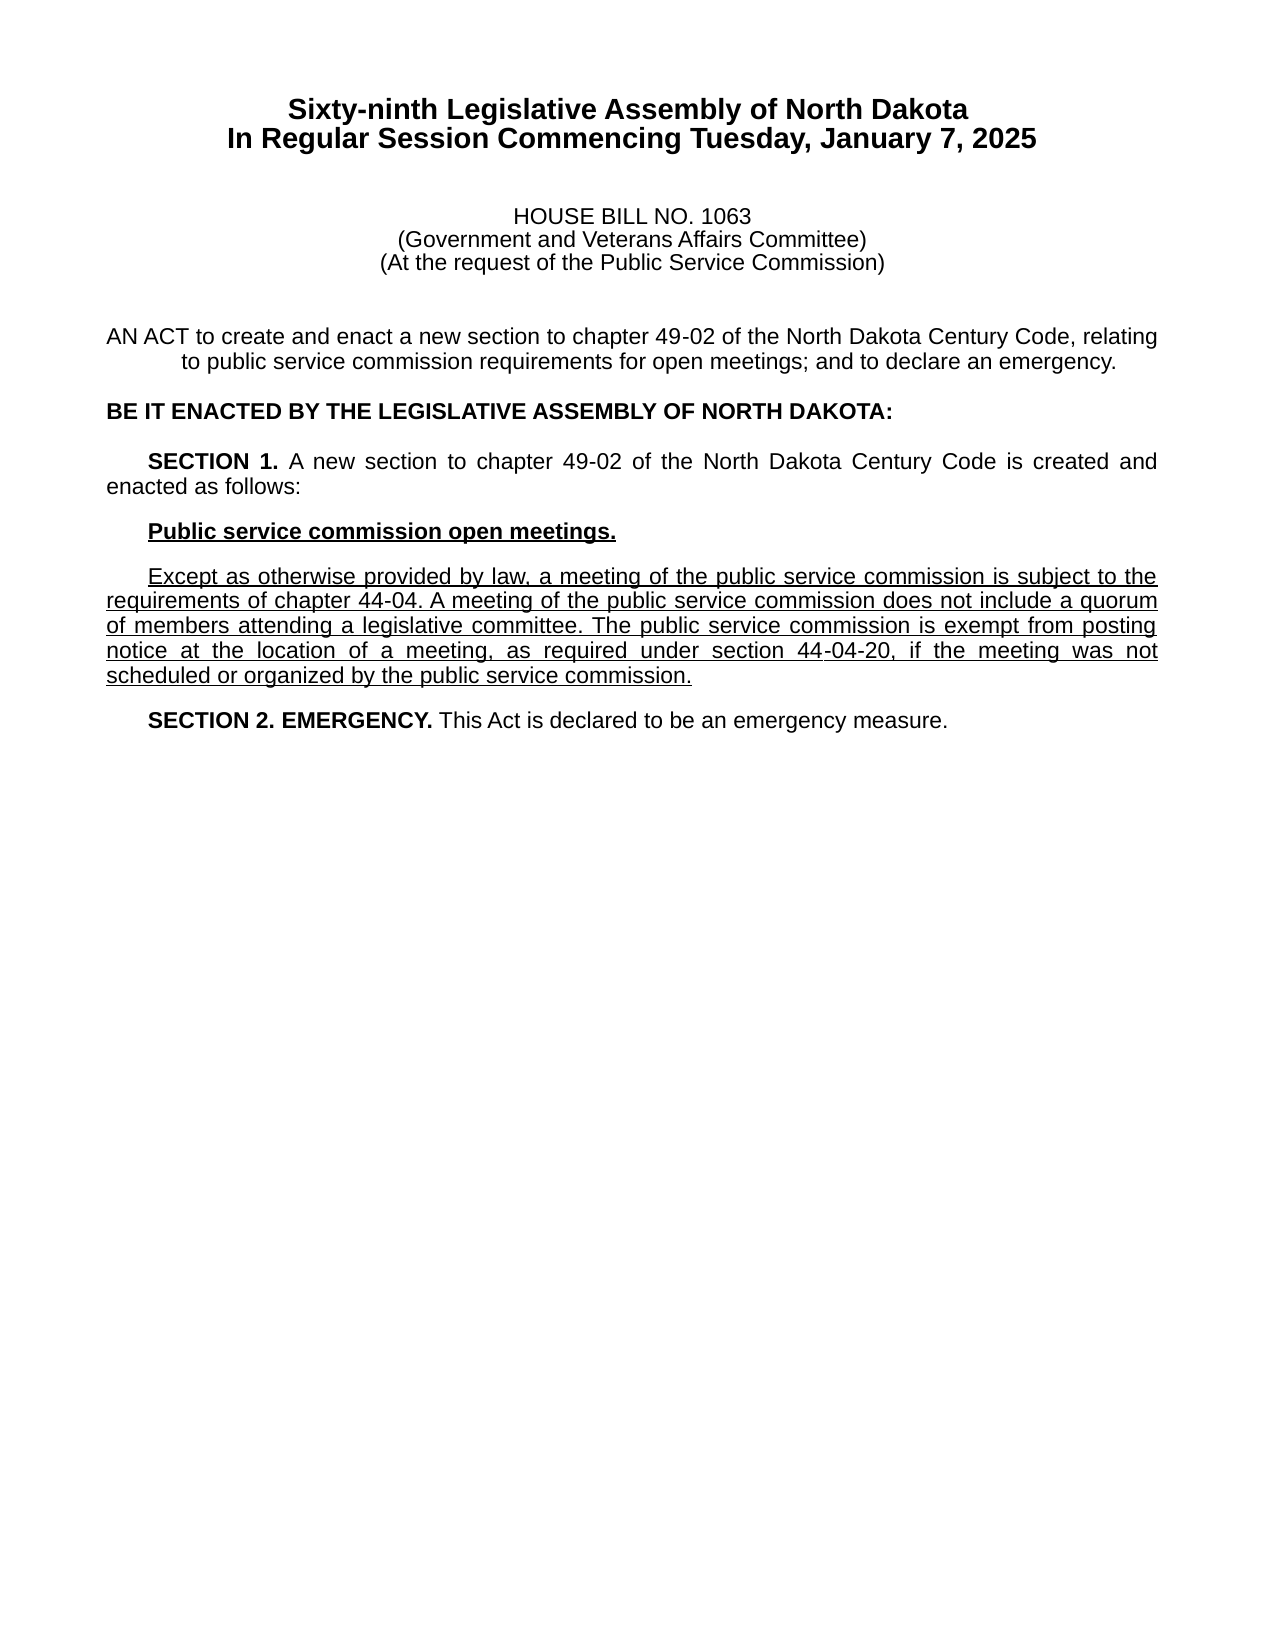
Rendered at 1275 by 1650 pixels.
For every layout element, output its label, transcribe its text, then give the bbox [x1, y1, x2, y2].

text Except as otherwise provided by law, a meeting of the public service commission is subject to the requirements of chapter 44‑04. A meeting of the public service commission does not include a quorum [106, 564, 1158, 610]
text scheduled or organized by the public service commission. [106, 661, 1158, 688]
text of members attending a legislative committee. The public service commission is exempt from posting notice at the location of a meeting, as required under section 44‑04‑20, if the meeting was not [106, 611, 1158, 660]
text (Government and Veterans Affairs Committee) [106, 229, 1158, 252]
text SECTION 1. A new section to chapter 49‑02 of the North Dakota Century Code is created and enacted as follows: [106, 450, 1158, 499]
text House BILL NO. 1063 [106, 204, 1158, 229]
text SECTION 2. EMERGENCY. This Act is declared to be an emergency measure. [106, 708, 1158, 733]
text (At the request of the Public Service Commission) [106, 252, 1158, 275]
text BE IT ENACTED BY THE LEGISLATIVE ASSEMBLY OF NORTH DAKOTA: [106, 400, 1158, 425]
title In Regular Session Commencing Tuesday, January 7, 2025 [106, 125, 1158, 154]
title Sixty-ninth Legislative Assembly of North Dakota [106, 96, 1158, 125]
subtitle Public service commission open meetings. [106, 519, 1158, 544]
title AN ACT to create and enact a new section to chapter 49‑02 of the North Dakota Century Code, relating to public service commission requirements for open meetings; and to declare an emergency. [106, 325, 1158, 374]
